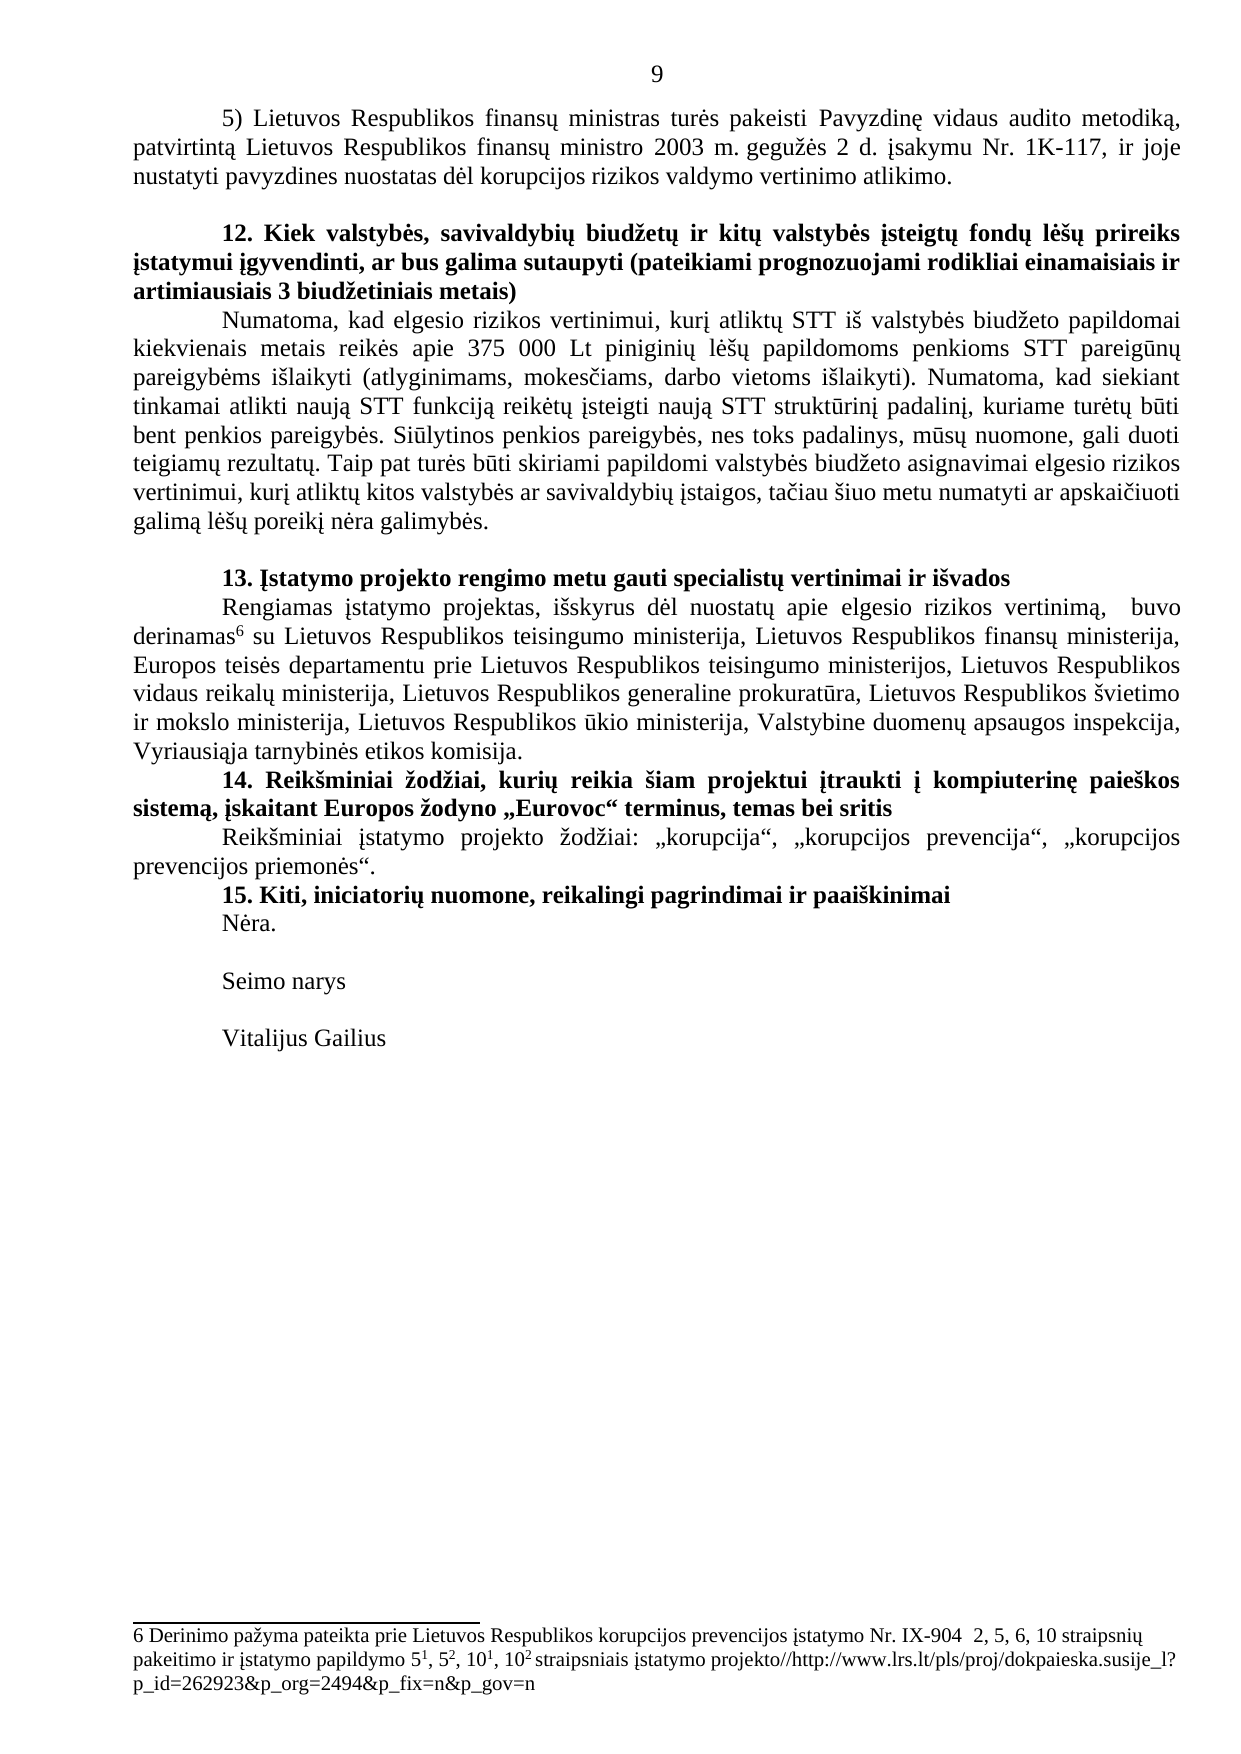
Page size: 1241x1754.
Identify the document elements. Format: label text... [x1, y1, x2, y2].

text 13. Įstatymo projekto rengimo metu gauti specialistų vertinimai ir išvados [133, 563, 1181, 592]
text Nėra. [133, 908, 1181, 937]
text Derinimo pažyma pateikta prie Lietuvos Respublikos korupcijos prevencijos įstatymo Nr. IX-904 2, 5, 6, 10 straipsnių pakeitimo ir įstatymo papildymo 51, 52, 101, 102 straipsniais įstatymo projekto//http://www.lrs.lt/pls/proj/dokpaieska.susije_l?p_id=262923&p_org=2494&p_fix=n&p_gov=n [133, 1623, 1181, 1695]
text 12. Kiek valstybės, savivaldybių biudžetų ir kitų valstybės įsteigtų fondų lėšų prireiks įstatymui įgyvendinti, ar bus galima sutaupyti (pateikiami prognozuojami rodikliai einamaisiais ir artimiausiais 3 biudžetiniais metais) [133, 218, 1181, 305]
text 15. Kiti, iniciatorių nuomone, reikalingi pagrindimai ir paaiškinimai [133, 880, 1181, 908]
text 14. Reikšminiai žodžiai, kurių reikia šiam projektui įtraukti į kompiuterinę paieškos sistemą, įskaitant Europos žodyno „Eurovoc“ terminus, temas bei sritis [133, 765, 1181, 822]
text Numatoma, kad elgesio rizikos vertinimui, kurį atliktų STT iš valstybės biudžeto papildomai kiekvienais metais reikės apie 375 000 Lt piniginių lėšų papildomoms penkioms STT pareigūnų pareigybėms išlaikyti (atlyginimams, mokesčiams, darbo vietoms išlaikyti). Numatoma, kad siekiant tinkamai atlikti naują STT funkciją reikėtų įsteigti naują STT struktūrinį padalinį, kuriame turėtų būti bent penkios pareigybės. Siūlytinos penkios pareigybės, nes toks padalinys, mūsų nuomone, gali duoti teigiamų rezultatų. Taip pat turės būti skiriami papildomi valstybės biudžeto asignavimai elgesio rizikos vertinimui, kurį atliktų kitos valstybės ar savivaldybių įstaigos, tačiau šiuo metu numatyti ar apskaičiuoti galimą lėšų poreikį nėra galimybės. [133, 305, 1181, 535]
text Seimo narys [133, 966, 1181, 995]
text 5) Lietuvos Respublikos finansų ministras turės pakeisti Pavyzdinę vidaus audito metodiką, patvirtintą Lietuvos Respublikos finansų ministro 2003 m. gegužės 2 d. įsakymu Nr. 1K-117, ir joje nustatyti pavyzdines nuostatas dėl korupcijos rizikos valdymo vertinimo atlikimo. [133, 103, 1181, 190]
text Vitalijus Gailius [133, 1023, 1181, 1052]
text Rengiamas įstatymo projektas, išskyrus dėl nuostatų apie elgesio rizikos vertinimą, buvo derinamas su Lietuvos Respublikos teisingumo ministerija, Lietuvos Respublikos finansų ministerija, Europos teisės departamentu prie Lietuvos Respublikos teisingumo ministerijos, Lietuvos Respublikos vidaus reikalų ministerija, Lietuvos Respublikos generaline prokuratūra, Lietuvos Respublikos švietimo ir mokslo ministerija, Lietuvos Respublikos ūkio ministerija, Valstybine duomenų apsaugos inspekcija, Vyriausiąja tarnybinės etikos komisija. [133, 592, 1181, 765]
text Reikšminiai įstatymo projekto žodžiai: „korupcija“, „korupcijos prevencija“, „korupcijos prevencijos priemonės“. [133, 822, 1181, 880]
